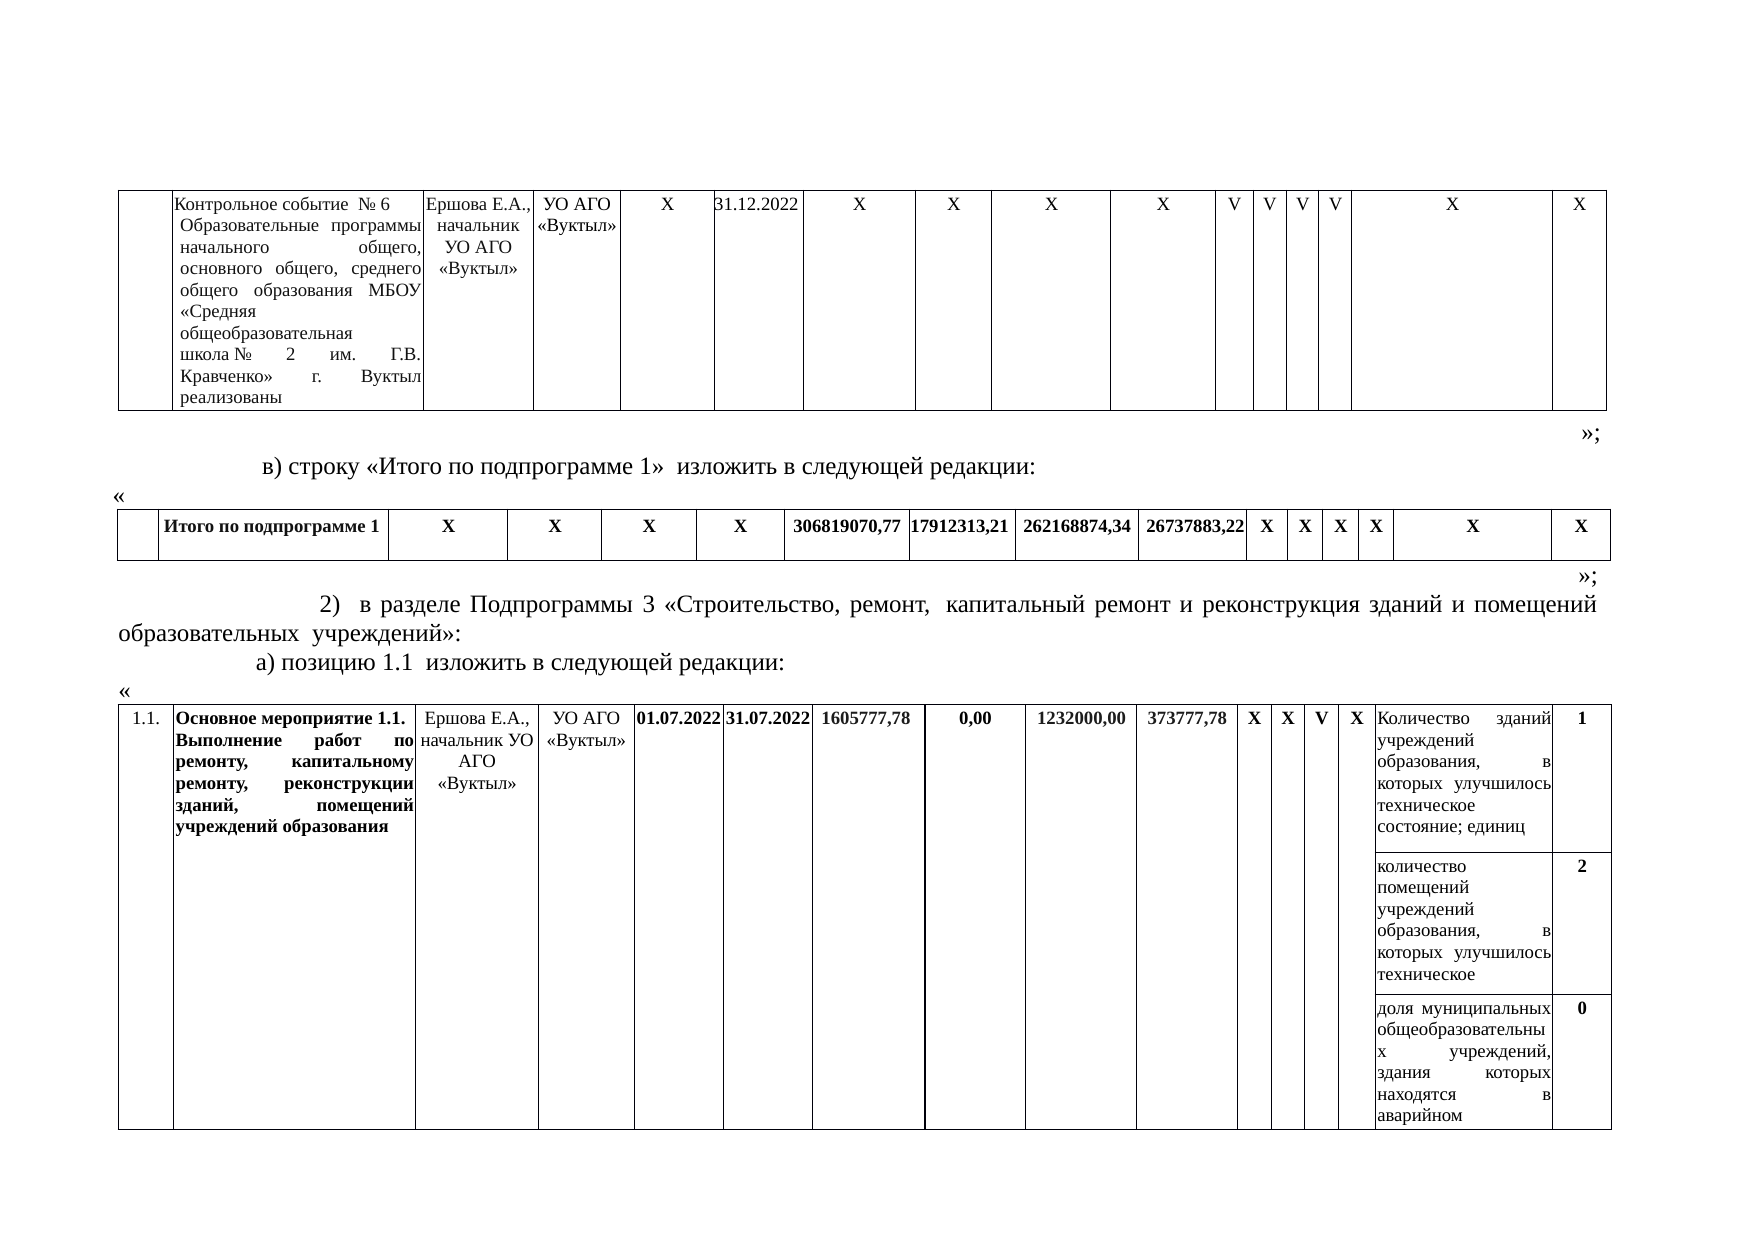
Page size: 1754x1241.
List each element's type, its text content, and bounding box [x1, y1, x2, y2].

table_header 1 [1553, 705, 1611, 852]
table_header 1232000,00 [1026, 705, 1136, 1129]
table_cell »; [118, 411, 1606, 451]
table_cell Х [992, 191, 1110, 410]
table_header 1605777,78 [813, 705, 924, 1129]
table_header Х [697, 510, 784, 559]
table_header Х [602, 510, 696, 559]
table_cell 31.12.2022 [715, 191, 803, 410]
table_header Х [1359, 510, 1393, 559]
text « [112, 480, 1698, 508]
table_header УО АГО «Вуктыл» [539, 705, 634, 1129]
table_cell V [1287, 191, 1318, 410]
table_cell V [1216, 191, 1253, 410]
table_header Ершова Е.А., начальник УО АГО «Вуктыл» [416, 705, 538, 1129]
table_cell 2 [1553, 853, 1611, 994]
table_cell Х [1352, 191, 1552, 410]
table_cell Х [916, 191, 991, 410]
table_cell доля муниципальных общеобразовательных учреждений, здания которых находятся в аварийном состоянии; процент [1376, 995, 1552, 1129]
table_header 01.07.2022 [635, 705, 723, 1129]
table_header 373777,78 [1137, 705, 1237, 1129]
table_header 26737883,22 [1139, 510, 1246, 559]
table_cell Х [621, 191, 714, 410]
table_header Х [389, 510, 507, 559]
text »; [118, 561, 1597, 589]
text 2) в разделе Подпрограммы 3 «Строительство, ремонт, капитальный ремонт и реконструкция зданий и помещений образовательных учреждений»: [118, 589, 1597, 647]
table_header Х [1394, 510, 1551, 559]
table_header 17912313,21 [910, 510, 1015, 559]
table_cell Ершова Е.А., начальник УО АГО «Вуктыл» [424, 191, 533, 410]
text а) позицию 1.1 изложить в следующей редакции: [118, 647, 1727, 676]
table_header Х [1238, 705, 1271, 1129]
table_header Итого по подпрограмме 1 [159, 510, 388, 559]
table_cell Контрольное событие № 6 Образовательные программы начального общего, основного общего, среднего общего образования МБОУ «Средняя общеобразовательная школа № 2 им. Г.В. Кравченко» г. Вуктыл реализованы [173, 191, 423, 410]
table_cell УО АГО «Вуктыл» [534, 191, 620, 410]
table_header Х [1552, 510, 1610, 559]
table_cell 0 [1553, 995, 1611, 1129]
table_header Х [1288, 510, 1322, 559]
table_header 262168874,34 [1016, 510, 1138, 559]
table_header Х [1272, 705, 1304, 1129]
table_header Количество зданий учреждений образования, в которых улучшилось техническое состояние; единиц [1376, 705, 1552, 852]
table_header 1.1. [119, 705, 173, 1129]
text в) строку «Итого по подпрограмме 1» изложить в следующей редакции: [118, 451, 1698, 480]
table_header Х [1323, 510, 1358, 559]
table_header 306819070,77 [785, 510, 909, 559]
table_header 0,00 [926, 705, 1025, 1129]
table_cell Х [1111, 191, 1215, 410]
table_header [118, 510, 158, 559]
table_header Х [1339, 705, 1375, 1129]
text « [118, 676, 1727, 704]
table_header Х [508, 510, 601, 559]
table_cell V [1254, 191, 1286, 410]
table_header 31.07.2022 [724, 705, 812, 1129]
table_cell Х [1553, 191, 1606, 410]
table_cell V [1319, 191, 1351, 410]
table_cell количество помещений учреждений образования, в которых улучшилось техническое состояние; единиц [1376, 853, 1552, 994]
table_header V [1305, 705, 1338, 1129]
table_header Основное мероприятие 1.1. Выполнение работ по ремонту, капитальному ремонту, реконструкции зданий, помещений учреждений образования [174, 705, 415, 1129]
table_cell [119, 191, 172, 410]
table_cell Х [804, 191, 915, 410]
table_header Х [1247, 510, 1287, 559]
